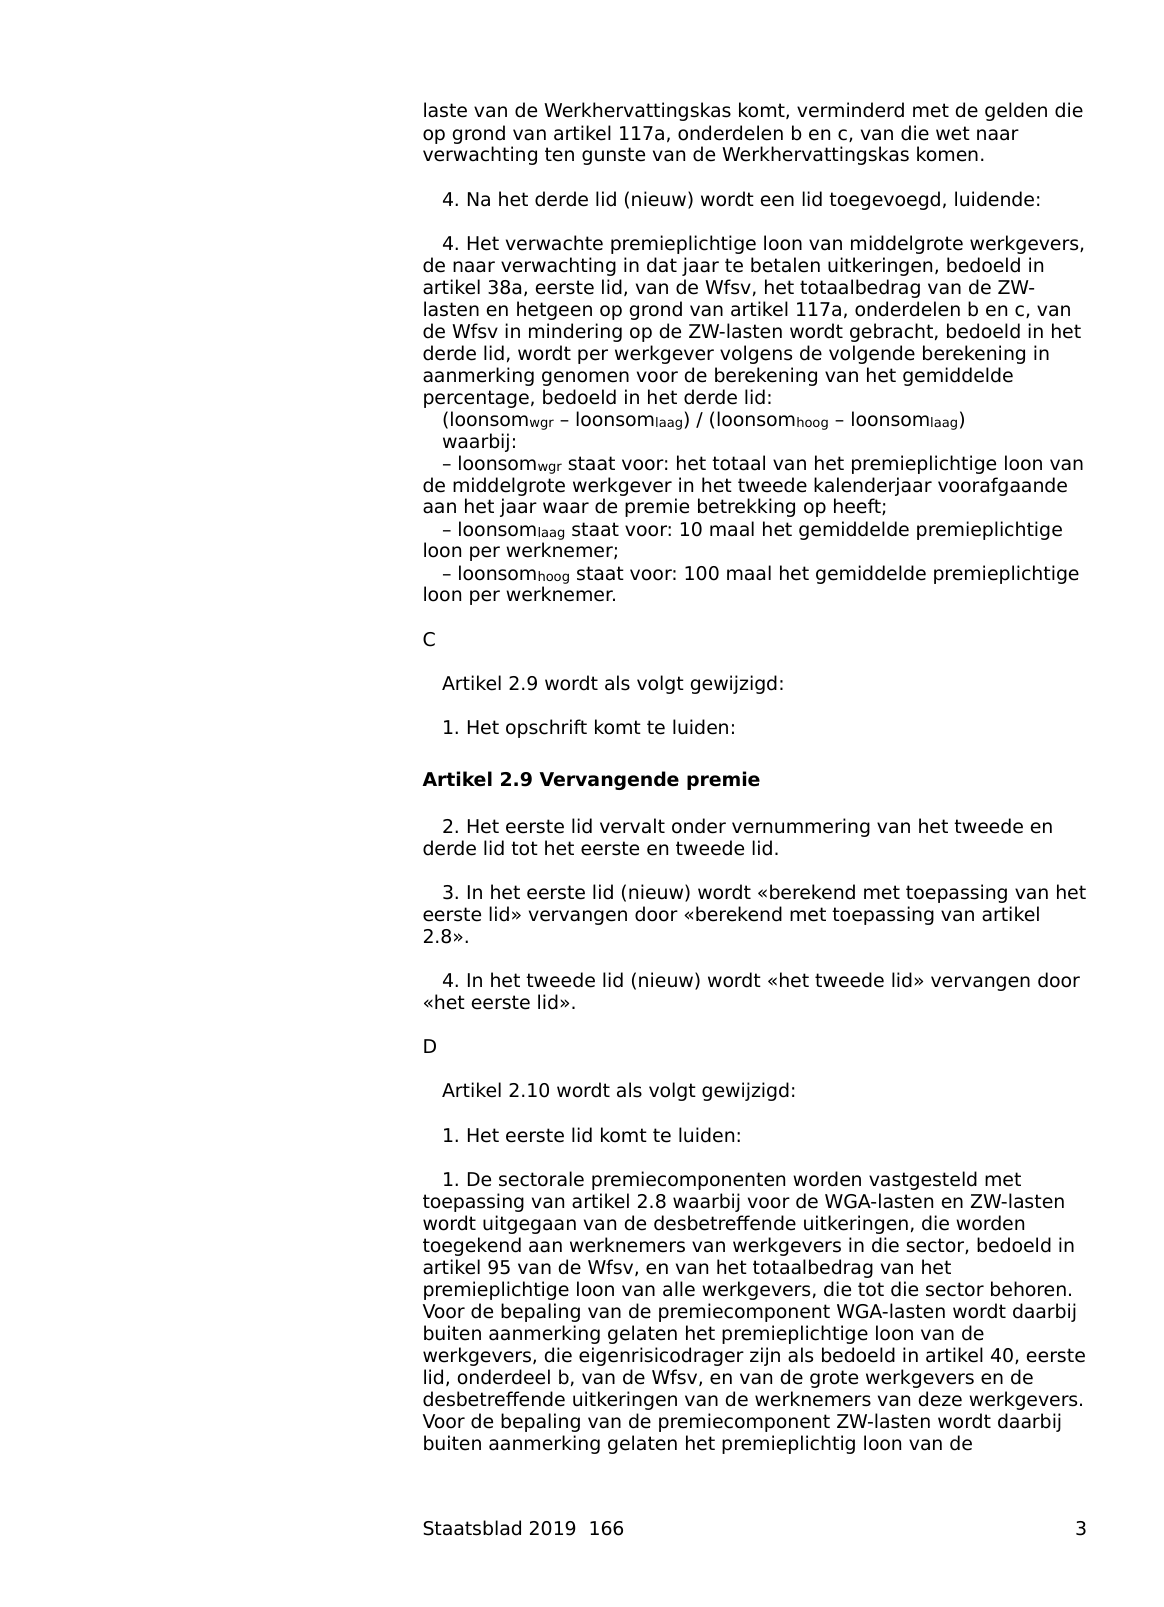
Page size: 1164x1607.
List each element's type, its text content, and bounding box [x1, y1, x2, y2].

text 4. Het verwachte premieplichtige loon van middelgrote werkgevers, de naar verwachting in dat jaar te betalen uitkeringen, bedoeld in artikel 38a, eerste lid, van de Wfsv, het totaalbedrag van de ZW-lasten en hetgeen op grond van artikel 117a, onderdelen b en c, van de Wfsv in mindering op de ZW-lasten wordt gebracht, bedoeld in het derde lid, wordt per werkgever volgens de volgende berekening in aanmerking genomen voor de berekening van het gemiddelde percentage, bedoeld in het derde lid: [422, 233, 1087, 408]
text 1. De sectorale premiecomponenten worden vastgesteld met toepassing van artikel 2.8 waarbij voor de WGA-lasten en ZW-lasten wordt uitgegaan van de desbetreffende uitkeringen, die worden toegekend aan werknemers van werkgevers in die sector, bedoeld in artikel 95 van de Wfsv, en van het totaalbedrag van het premieplichtige loon van alle werkgevers, die tot die sector behoren. Voor de bepaling van de premiecomponent WGA-lasten wordt daarbij buiten aanmerking gelaten het premieplichtige loon van de werkgevers, die eigenrisicodrager zijn als bedoeld in artikel 40, eerste lid, onderdeel b, van de Wfsv, en van de grote werkgevers en de desbetreffende uitkeringen van de werknemers van deze werkgevers. Voor de bepaling van de premiecomponent ZW-lasten wordt daarbij buiten aanmerking gelaten het premieplichtig loon van de [422, 1169, 1087, 1454]
text 1. Het opschrift komt te luiden: [422, 717, 1087, 739]
text Artikel 2.10 wordt als volgt gewijzigd: [422, 1080, 1087, 1102]
text 4. In het tweede lid (nieuw) wordt «het tweede lid» vervangen door «het eerste lid». [422, 970, 1087, 1014]
text D [422, 1036, 1087, 1058]
text (loonsomwgr – loonsomlaag) / (loonsomhoog – loonsomlaag) [422, 408, 1087, 431]
text 1. Het eerste lid komt te luiden: [422, 1124, 1087, 1147]
text 3. In het eerste lid (nieuw) wordt «berekend met toepassing van het eerste lid» vervangen door «berekend met toepassing van artikel 2.8». [422, 882, 1087, 948]
text Artikel 2.9 wordt als volgt gewijzigd: [422, 673, 1087, 695]
subtitle Artikel 2.9 Vervangende premie [422, 769, 1087, 791]
text – loonsomlaag staat voor: 10 maal het gemiddelde premieplichtige loon per werknemer; [422, 518, 1087, 562]
text C [422, 628, 1087, 651]
text 2. Het eerste lid vervalt onder vernummering van het tweede en derde lid tot het eerste en tweede lid. [422, 816, 1087, 860]
text – loonsomhoog staat voor: 100 maal het gemiddelde premieplichtige loon per werknemer. [422, 562, 1087, 606]
text 4. Na het derde lid (nieuw) wordt een lid toegevoegd, luidende: [422, 188, 1087, 211]
text waarbij: [422, 431, 1087, 452]
text – loonsomwgr staat voor: het totaal van het premieplichtige loon van de middelgrote werkgever in het tweede kalenderjaar voorafgaande aan het jaar waar de premie betrekking op heeft; [422, 452, 1087, 518]
text laste van de Werkhervattingskas komt, verminderd met de gelden die op grond van artikel 117a, onderdelen b en c, van die wet naar verwachting ten gunste van de Werkhervattingskas komen. [422, 100, 1087, 166]
